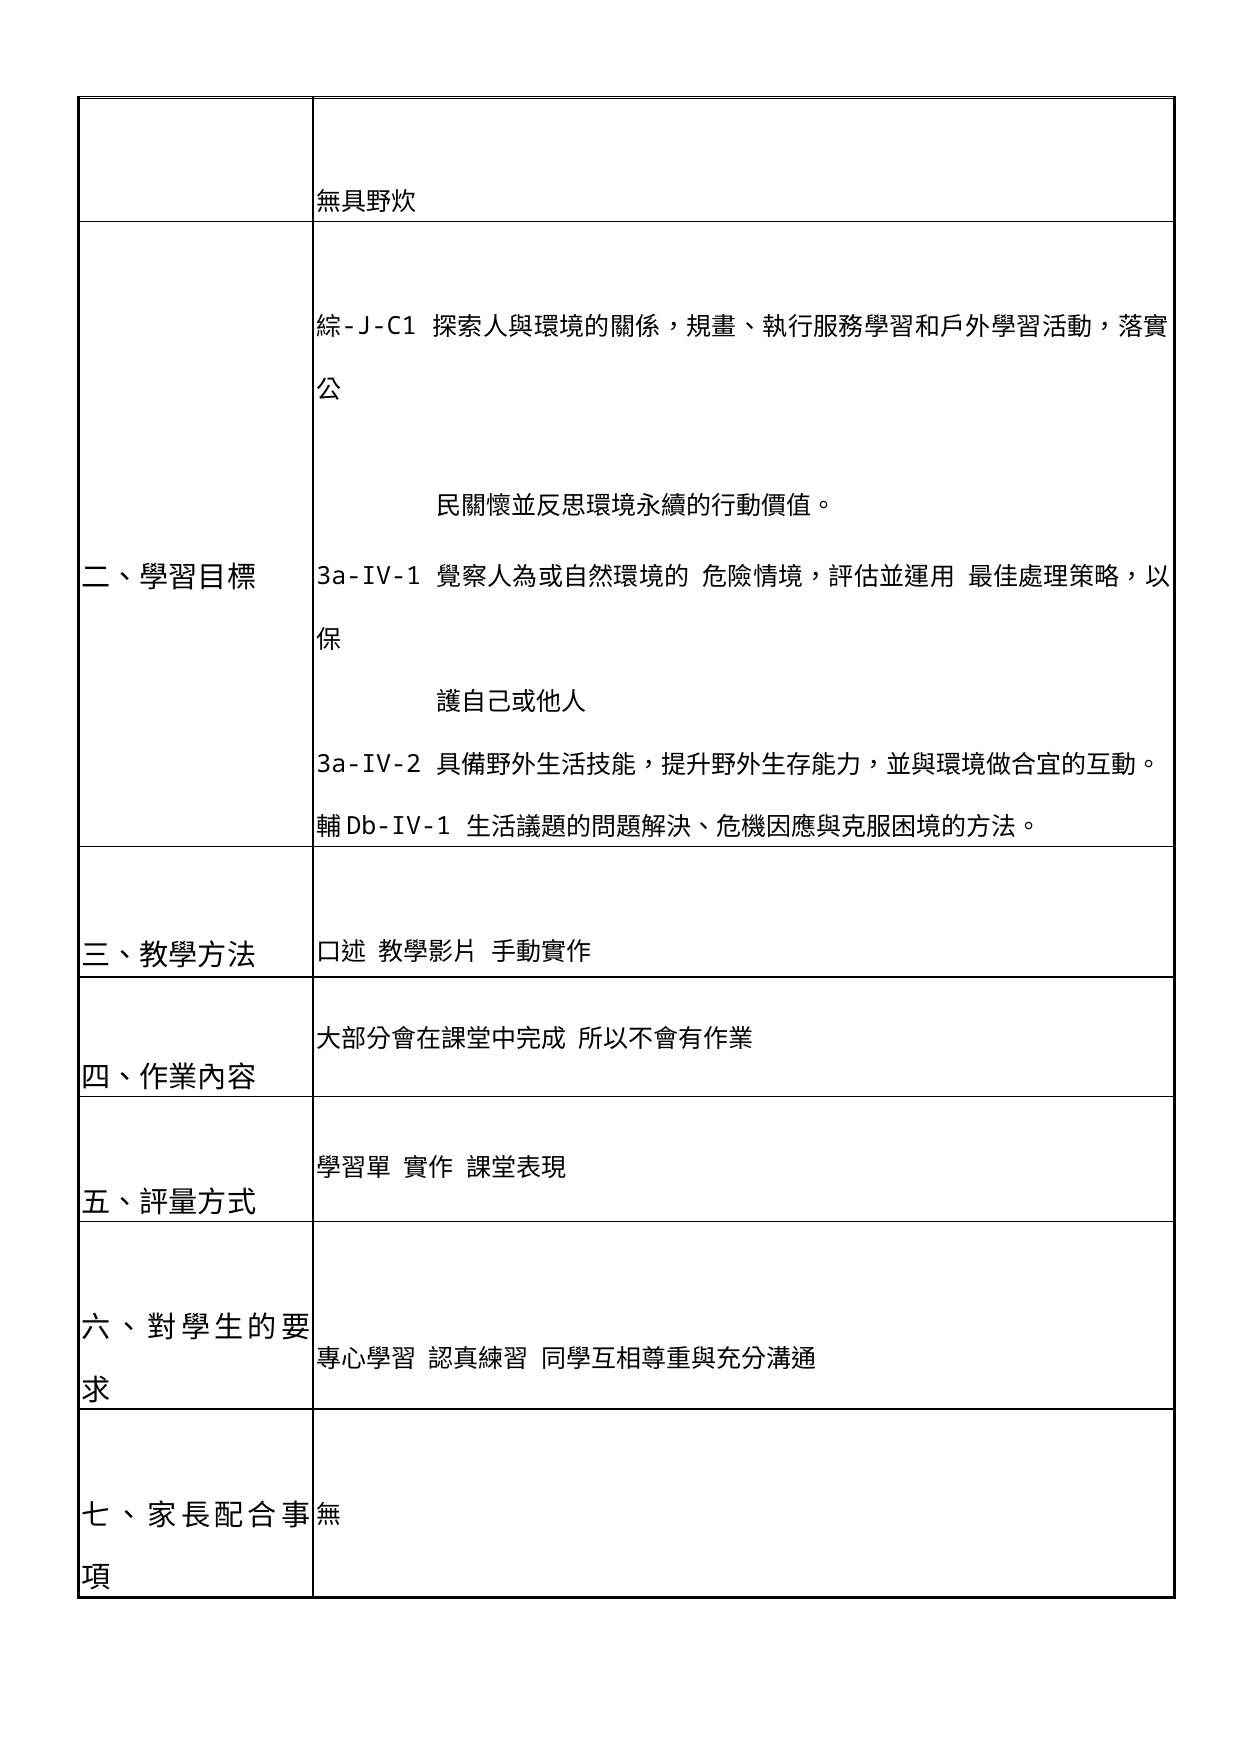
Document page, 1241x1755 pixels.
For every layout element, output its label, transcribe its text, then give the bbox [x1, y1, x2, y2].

table_cell 無具野炊 [314, 99, 1173, 221]
table_cell 七、家長配合事項 [80, 1410, 312, 1596]
table_cell 六、對學生的要求 [80, 1222, 312, 1408]
table_cell 大部分會在課堂中完成 所以不會有作業 [314, 978, 1173, 1096]
table_cell 綜-J-C1 探索人與環境的關係，規畫、執行服務學習和戶外學習活動，落實公 民關懷並反思環境永續的行動價值。 3a-IV-1 覺察人為或自然環境的 危險情境，評估並運用 最佳處理策略，以保 護自己或他人 3a-IV-2 具備野外生活技能，提升野外生存能力，並與環境做合宜的互動。 輔Db-IV-1 生活議題的問題解決、危機因應與克服困境的方法。 [314, 222, 1173, 846]
table_cell 口述 教學影片 手動實作 [314, 847, 1173, 976]
table_cell 二、學習目標 [80, 222, 312, 846]
table_cell 四、作業內容 [80, 978, 312, 1096]
table_cell 無 [314, 1410, 1173, 1596]
table_cell [80, 99, 312, 221]
table_cell 學習單 實作 課堂表現 [314, 1097, 1173, 1221]
table_cell 專心學習 認真練習 同學互相尊重與充分溝通 [314, 1222, 1173, 1408]
table_cell 三、教學方法 [80, 847, 312, 976]
table_cell 五、評量方式 [80, 1097, 312, 1221]
